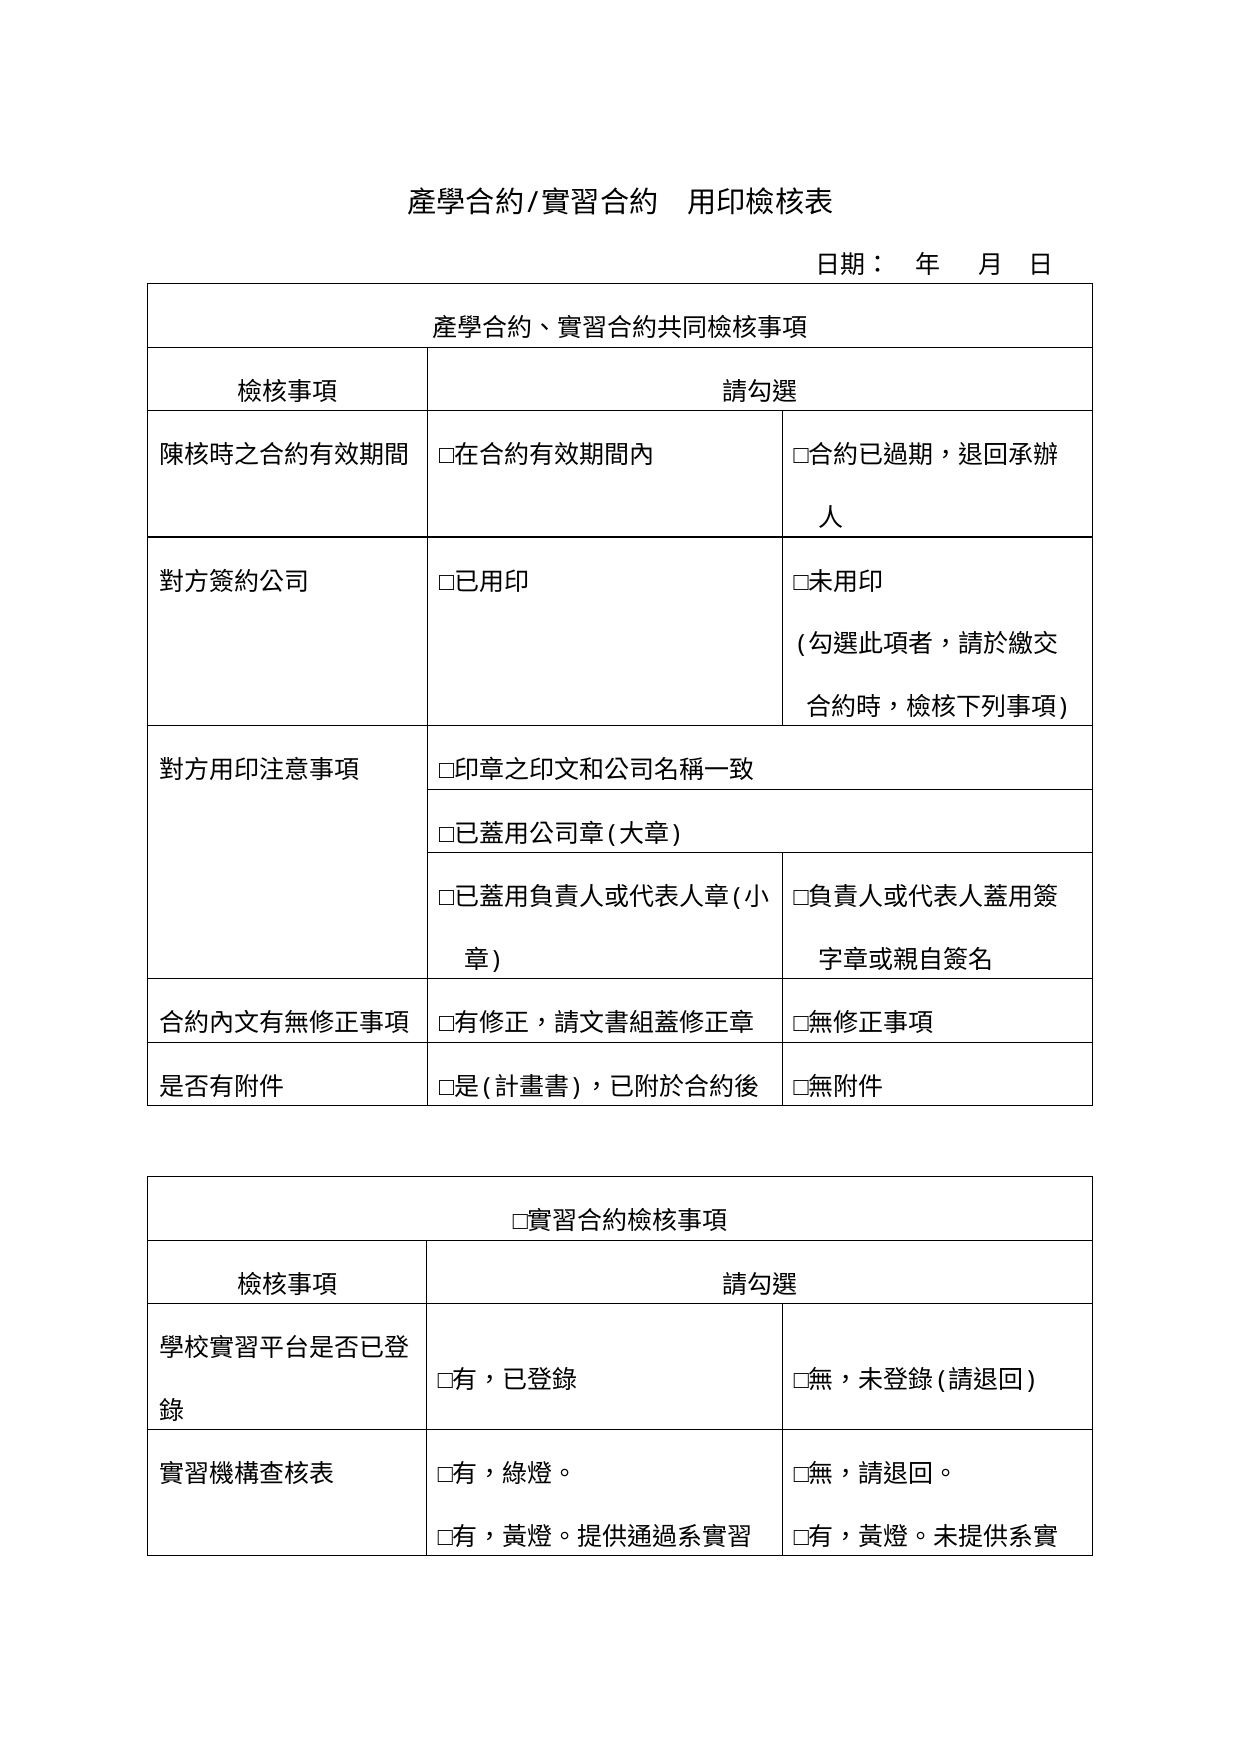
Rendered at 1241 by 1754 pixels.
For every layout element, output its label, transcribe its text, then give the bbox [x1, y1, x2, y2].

table_cell □合約已過期，退回承辦人 [783, 411, 1092, 536]
table_cell 是否有附件 [148, 1043, 427, 1105]
table_cell 請勾選 [427, 1241, 1092, 1303]
table_cell □印章之印文和公司名稱一致 [428, 726, 1092, 788]
table_cell 陳核時之合約有效期間 [148, 411, 427, 536]
text 日期： 年 月 日 [187, 221, 1053, 283]
table_cell 對方用印注意事項 [148, 726, 427, 978]
table_cell 檢核事項 [148, 1241, 426, 1303]
table_header 產學合約、實習合約共同檢核事項 [148, 284, 1092, 347]
table_cell □已蓋用公司章(大章) [428, 790, 1092, 852]
table_cell □已用印 [428, 538, 782, 725]
table_cell □有修正，請文書組蓋修正章 [428, 979, 782, 1042]
table_cell □無，請退回。 □有，黃燈。未提供系實 [783, 1430, 1092, 1555]
table_cell 對方簽約公司 [148, 538, 427, 725]
text 產學合約/實習合約 用印檢核表 [187, 158, 1053, 221]
table_cell 學校實習平台是否已登錄 [148, 1304, 426, 1429]
table_cell 請勾選 [428, 348, 1092, 410]
table_cell □有，綠燈。 □有，黃燈。提供通過系實習 [427, 1430, 782, 1555]
table_cell □未用印 (勾選此項者，請於繳交合約時，檢核下列事項) [783, 538, 1092, 725]
table_cell □無附件 [783, 1043, 1092, 1105]
table_cell □有，已登錄 [427, 1304, 782, 1429]
table_cell □是(計畫書)，已附於合約後 [428, 1043, 782, 1105]
table_cell □無，未登錄(請退回) [783, 1304, 1092, 1429]
table_cell 實習機構查核表 [148, 1430, 426, 1555]
table_cell 合約內文有無修正事項 [148, 979, 427, 1042]
table_cell 檢核事項 [148, 348, 427, 410]
table_header □實習合約檢核事項 [148, 1177, 1092, 1240]
table_cell □已蓋用負責人或代表人章(小章) [428, 853, 782, 978]
table_cell □負責人或代表人蓋用簽字章或親自簽名 [783, 853, 1092, 978]
table_cell □無修正事項 [783, 979, 1092, 1042]
table_cell □在合約有效期間內 [428, 411, 782, 536]
